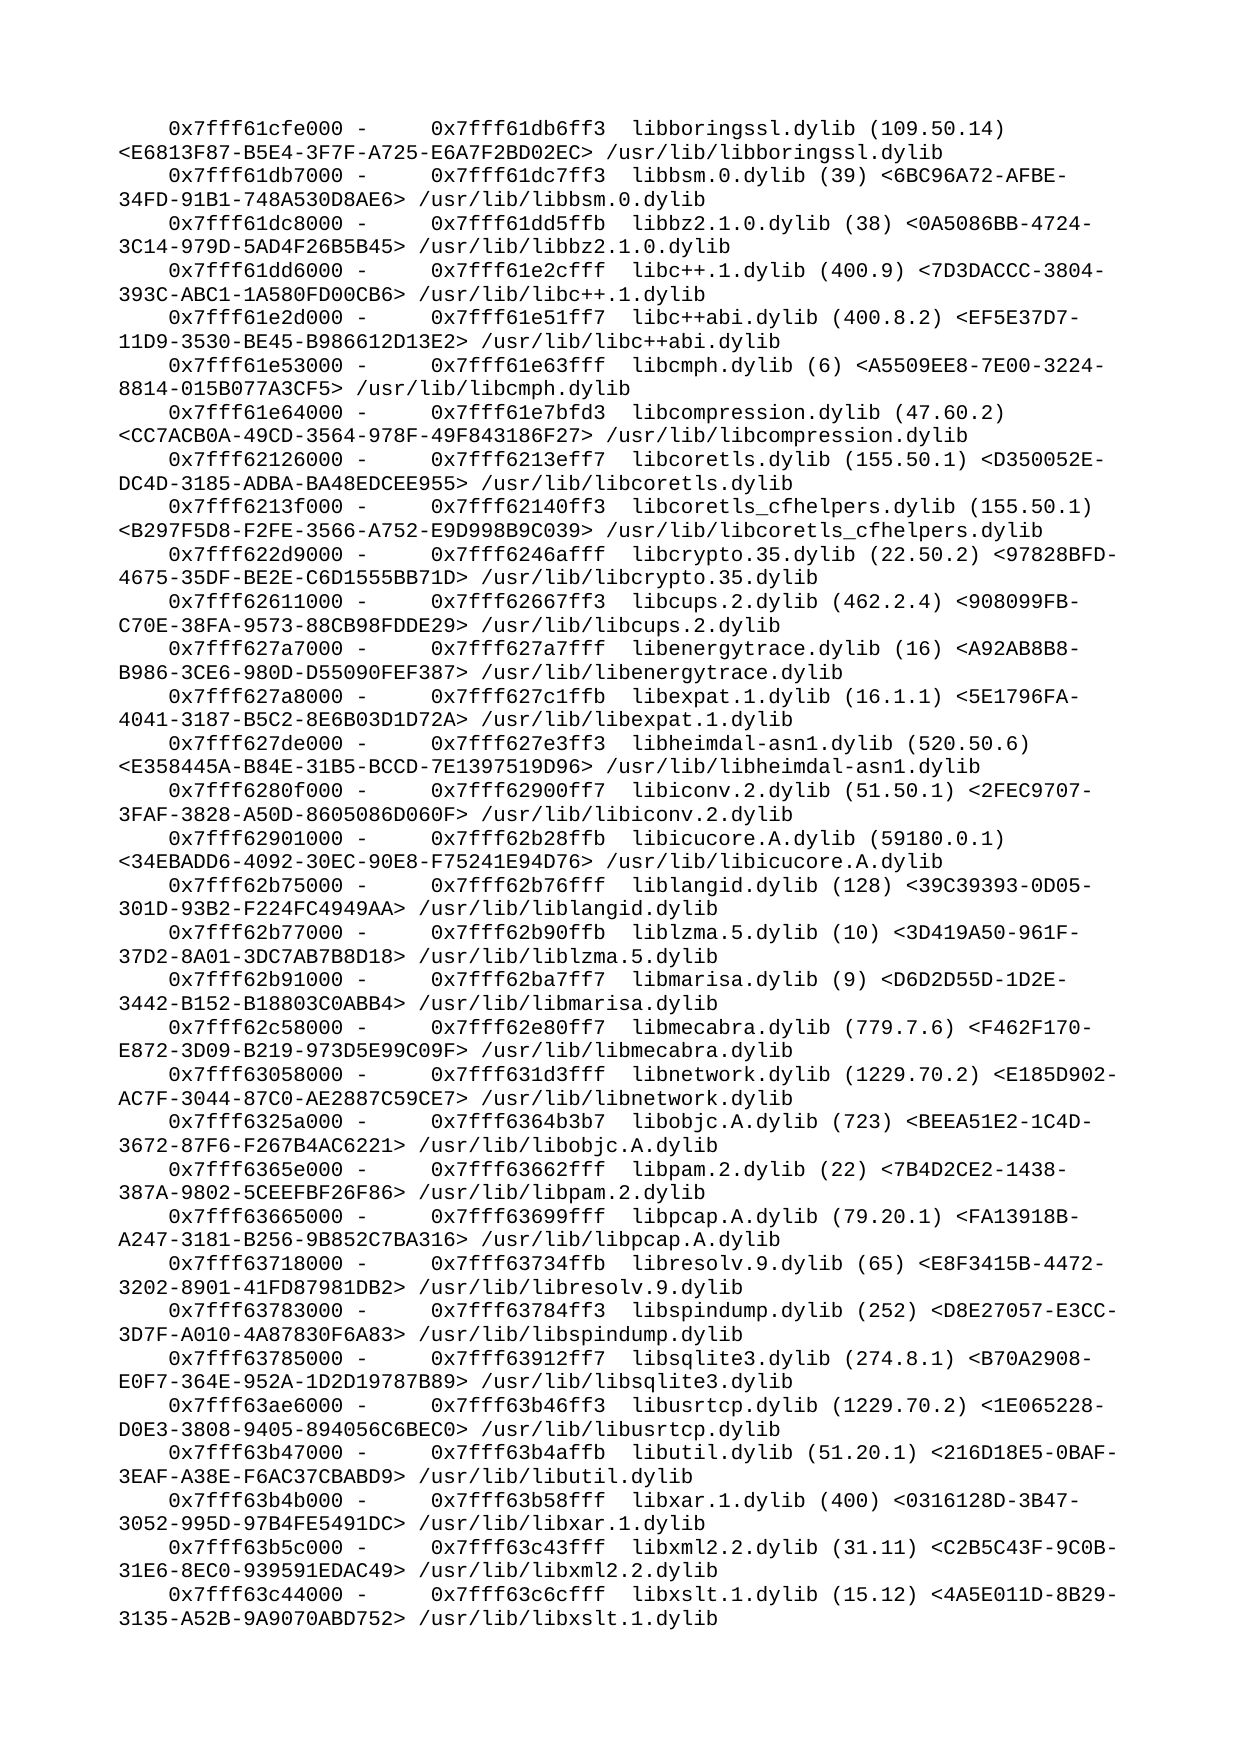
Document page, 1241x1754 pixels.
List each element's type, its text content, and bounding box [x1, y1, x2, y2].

text 0x7fff6325a000 - 0x7fff6364b3b7 libobjc.A.dylib (723) <BEEA51E2-1C4D-3672-87F6-F267B4AC6221> /usr/lib/libobjc.A.dylib [118, 1111, 1122, 1158]
text 0x7fff63718000 - 0x7fff63734ffb libresolv.9.dylib (65) <E8F3415B-4472-3202-8901-41FD87981DB2> /usr/lib/libresolv.9.dylib [118, 1253, 1122, 1300]
text 0x7fff62b91000 - 0x7fff62ba7ff7 libmarisa.dylib (9) <D6D2D55D-1D2E-3442-B152-B18803C0ABB4> /usr/lib/libmarisa.dylib [118, 969, 1122, 1017]
text 0x7fff63ae6000 - 0x7fff63b46ff3 libusrtcp.dylib (1229.70.2) <1E065228-D0E3-3808-9405-894056C6BEC0> /usr/lib/libusrtcp.dylib [118, 1395, 1122, 1442]
text 0x7fff61dc8000 - 0x7fff61dd5ffb libbz2.1.0.dylib (38) <0A5086BB-4724-3C14-979D-5AD4F26B5B45> /usr/lib/libbz2.1.0.dylib [118, 213, 1122, 260]
text 0x7fff63665000 - 0x7fff63699fff libpcap.A.dylib (79.20.1) <FA13918B-A247-3181-B256-9B852C7BA316> /usr/lib/libpcap.A.dylib [118, 1206, 1122, 1253]
text 0x7fff62b75000 - 0x7fff62b76fff liblangid.dylib (128) <39C39393-0D05-301D-93B2-F224FC4949AA> /usr/lib/liblangid.dylib [118, 875, 1122, 922]
text 0x7fff63058000 - 0x7fff631d3fff libnetwork.dylib (1229.70.2) <E185D902-AC7F-3044-87C0-AE2887C59CE7> /usr/lib/libnetwork.dylib [118, 1064, 1122, 1111]
text 0x7fff62c58000 - 0x7fff62e80ff7 libmecabra.dylib (779.7.6) <F462F170-E872-3D09-B219-973D5E99C09F> /usr/lib/libmecabra.dylib [118, 1017, 1122, 1064]
text 0x7fff622d9000 - 0x7fff6246afff libcrypto.35.dylib (22.50.2) <97828BFD-4675-35DF-BE2E-C6D1555BB71D> /usr/lib/libcrypto.35.dylib [118, 544, 1122, 591]
text 0x7fff63b47000 - 0x7fff63b4affb libutil.dylib (51.20.1) <216D18E5-0BAF-3EAF-A38E-F6AC37CBABD9> /usr/lib/libutil.dylib [118, 1442, 1122, 1489]
text 0x7fff61cfe000 - 0x7fff61db6ff3 libboringssl.dylib (109.50.14) <E6813F87-B5E4-3F7F-A725-E6A7F2BD02EC> /usr/lib/libboringssl.dylib [118, 118, 1122, 165]
text 0x7fff62b77000 - 0x7fff62b90ffb liblzma.5.dylib (10) <3D419A50-961F-37D2-8A01-3DC7AB7B8D18> /usr/lib/liblzma.5.dylib [118, 922, 1122, 969]
text 0x7fff63785000 - 0x7fff63912ff7 libsqlite3.dylib (274.8.1) <B70A2908-E0F7-364E-952A-1D2D19787B89> /usr/lib/libsqlite3.dylib [118, 1348, 1122, 1395]
text 0x7fff6280f000 - 0x7fff62900ff7 libiconv.2.dylib (51.50.1) <2FEC9707-3FAF-3828-A50D-8605086D060F> /usr/lib/libiconv.2.dylib [118, 780, 1122, 827]
text 0x7fff61db7000 - 0x7fff61dc7ff3 libbsm.0.dylib (39) <6BC96A72-AFBE-34FD-91B1-748A530D8AE6> /usr/lib/libbsm.0.dylib [118, 165, 1122, 213]
text 0x7fff61dd6000 - 0x7fff61e2cfff libc++.1.dylib (400.9) <7D3DACCC-3804-393C-ABC1-1A580FD00CB6> /usr/lib/libc++.1.dylib [118, 260, 1122, 307]
text 0x7fff6365e000 - 0x7fff63662fff libpam.2.dylib (22) <7B4D2CE2-1438-387A-9802-5CEEFBF26F86> /usr/lib/libpam.2.dylib [118, 1158, 1122, 1206]
text 0x7fff61e53000 - 0x7fff61e63fff libcmph.dylib (6) <A5509EE8-7E00-3224-8814-015B077A3CF5> /usr/lib/libcmph.dylib [118, 354, 1122, 402]
text 0x7fff62611000 - 0x7fff62667ff3 libcups.2.dylib (462.2.4) <908099FB-C70E-38FA-9573-88CB98FDDE29> /usr/lib/libcups.2.dylib [118, 591, 1122, 638]
text 0x7fff627a8000 - 0x7fff627c1ffb libexpat.1.dylib (16.1.1) <5E1796FA-4041-3187-B5C2-8E6B03D1D72A> /usr/lib/libexpat.1.dylib [118, 686, 1122, 733]
text 0x7fff63b4b000 - 0x7fff63b58fff libxar.1.dylib (400) <0316128D-3B47-3052-995D-97B4FE5491DC> /usr/lib/libxar.1.dylib [118, 1489, 1122, 1537]
text 0x7fff627a7000 - 0x7fff627a7fff libenergytrace.dylib (16) <A92AB8B8-B986-3CE6-980D-D55090FEF387> /usr/lib/libenergytrace.dylib [118, 638, 1122, 686]
text 0x7fff63c44000 - 0x7fff63c6cfff libxslt.1.dylib (15.12) <4A5E011D-8B29-3135-A52B-9A9070ABD752> /usr/lib/libxslt.1.dylib [118, 1584, 1122, 1631]
text 0x7fff61e64000 - 0x7fff61e7bfd3 libcompression.dylib (47.60.2) <CC7ACB0A-49CD-3564-978F-49F843186F27> /usr/lib/libcompression.dylib [118, 402, 1122, 449]
text 0x7fff627de000 - 0x7fff627e3ff3 libheimdal-asn1.dylib (520.50.6) <E358445A-B84E-31B5-BCCD-7E1397519D96> /usr/lib/libheimdal-asn1.dylib [118, 733, 1122, 780]
text 0x7fff61e2d000 - 0x7fff61e51ff7 libc++abi.dylib (400.8.2) <EF5E37D7-11D9-3530-BE45-B986612D13E2> /usr/lib/libc++abi.dylib [118, 307, 1122, 354]
text 0x7fff62901000 - 0x7fff62b28ffb libicucore.A.dylib (59180.0.1) <34EBADD6-4092-30EC-90E8-F75241E94D76> /usr/lib/libicucore.A.dylib [118, 827, 1122, 875]
text 0x7fff63783000 - 0x7fff63784ff3 libspindump.dylib (252) <D8E27057-E3CC-3D7F-A010-4A87830F6A83> /usr/lib/libspindump.dylib [118, 1300, 1122, 1348]
text 0x7fff62126000 - 0x7fff6213eff7 libcoretls.dylib (155.50.1) <D350052E-DC4D-3185-ADBA-BA48EDCEE955> /usr/lib/libcoretls.dylib [118, 449, 1122, 496]
text 0x7fff6213f000 - 0x7fff62140ff3 libcoretls_cfhelpers.dylib (155.50.1) <B297F5D8-F2FE-3566-A752-E9D998B9C039> /usr/lib/libcoretls_cfhelpers.dylib [118, 496, 1122, 544]
text 0x7fff63b5c000 - 0x7fff63c43fff libxml2.2.dylib (31.11) <C2B5C43F-9C0B-31E6-8EC0-939591EDAC49> /usr/lib/libxml2.2.dylib [118, 1537, 1122, 1584]
